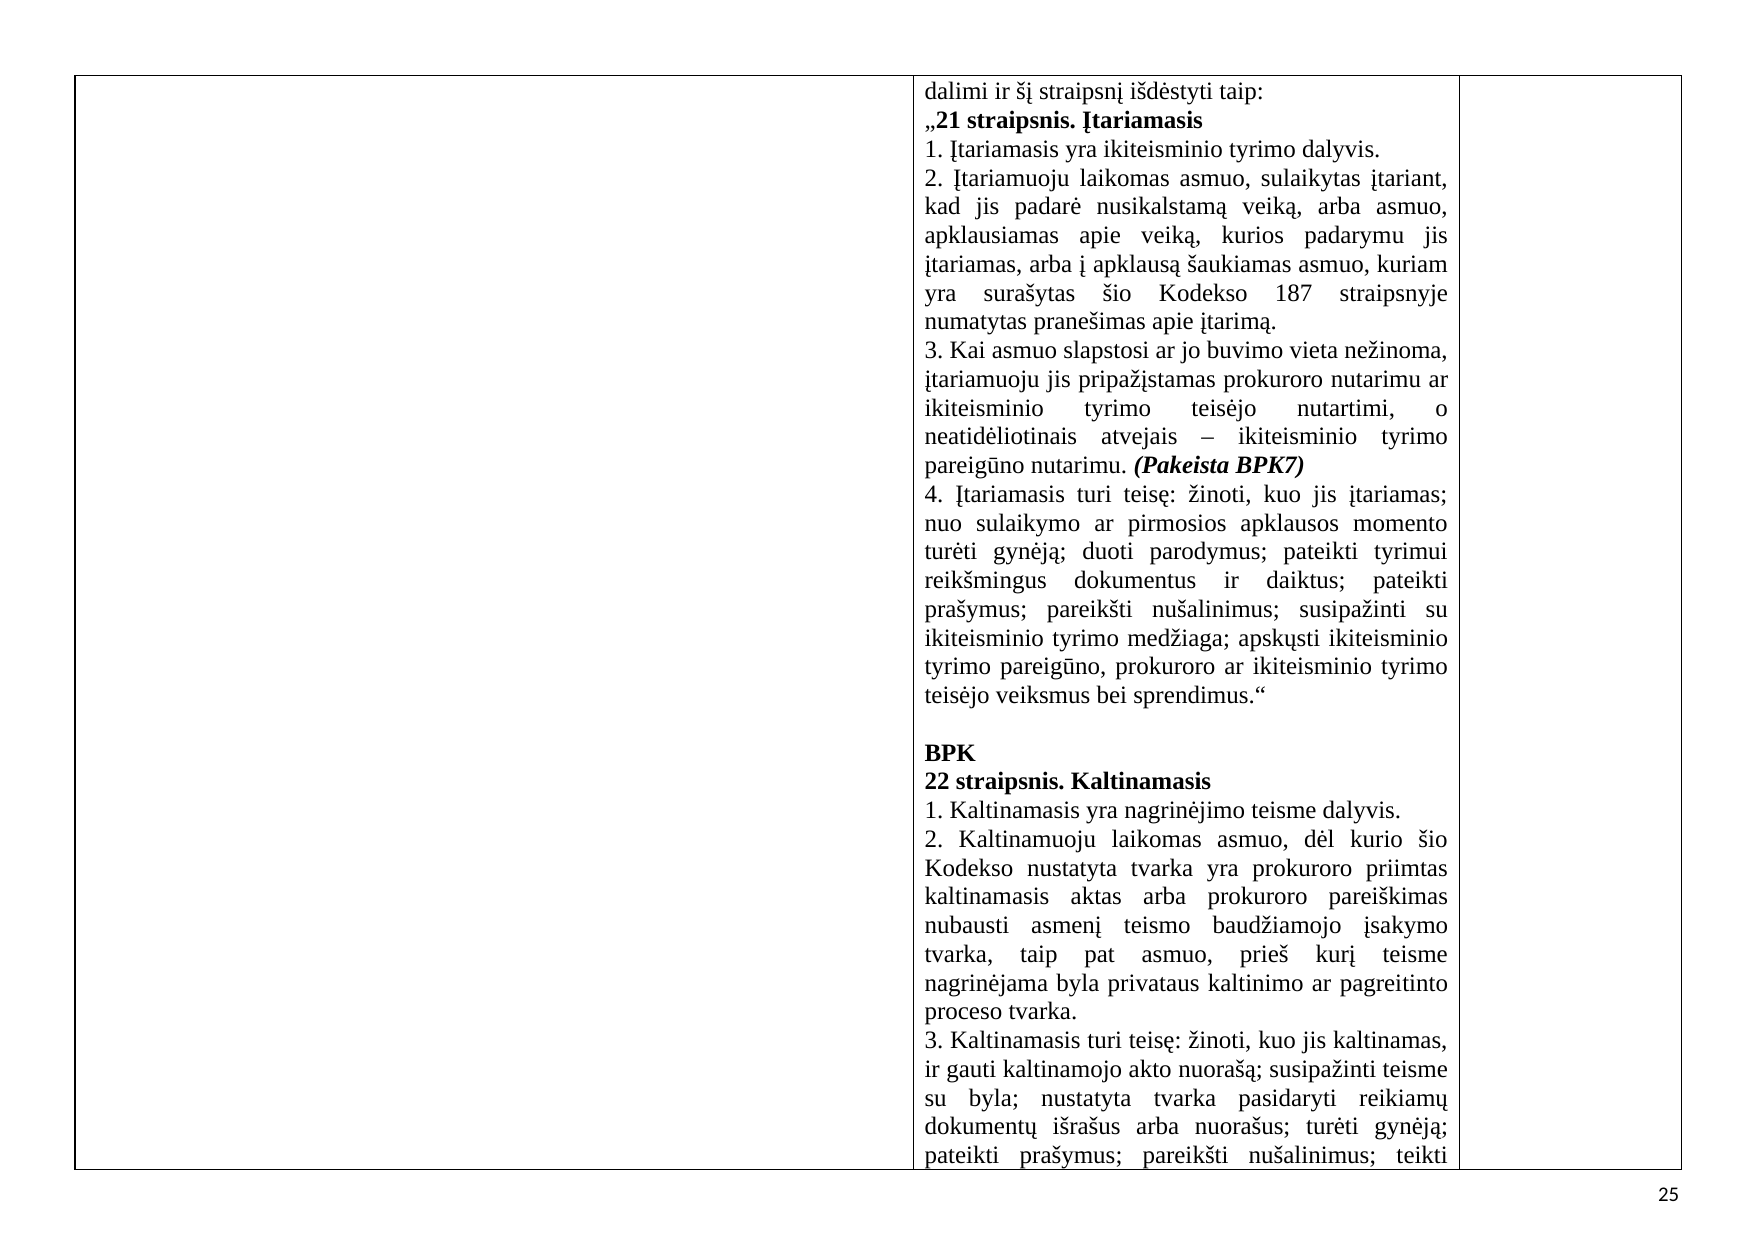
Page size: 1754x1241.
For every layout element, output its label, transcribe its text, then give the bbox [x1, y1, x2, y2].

table_cell [76, 76, 913, 1169]
table_cell dalimi ir šį straipsnį išdėstyti taip: „21 straipsnis. Įtariamasis 1. Įtariamasis yra ikiteisminio tyrimo dalyvis. 2. Įtariamuoju laikomas asmuo, sulaikytas įtariant, kad jis padarė nusikalstamą veiką, arba asmuo, apklausiamas apie veiką, kurios padarymu jis įtariamas, arba į apklausą šaukiamas asmuo, kuriam yra surašytas šio Kodekso 187 straipsnyje numatytas pranešimas apie įtarimą. 3. Kai asmuo slapstosi ar jo buvimo vieta nežinoma, įtariamuoju jis pripažįstamas prokuroro nutarimu ar ikiteisminio tyrimo teisėjo nutartimi, o neatidėliotinais atvejais – ikiteisminio tyrimo pareigūno nutarimu. (Pakeista BPK7) 4. Įtariamasis turi teisę: žinoti, kuo jis įtariamas; nuo sulaikymo ar pirmosios apklausos momento turėti gynėją; duoti parodymus; pateikti tyrimui reikšmingus dokumentus ir daiktus; pateikti prašymus; pareikšti nušalinimus; susipažinti su ikiteisminio tyrimo medžiaga; apskųsti ikiteisminio tyrimo pareigūno, prokuroro ar ikiteisminio tyrimo teisėjo veiksmus bei sprendimus.“ BPK 22 straipsnis. Kaltinamasis 1. Kaltinamasis yra nagrinėjimo teisme dalyvis. 2. Kaltinamuoju laikomas asmuo, dėl kurio šio Kodekso nustatyta tvarka yra prokuroro priimtas kaltinamasis aktas arba prokuroro pareiškimas nubausti asmenį teismo baudžiamojo įsakymo tvarka, taip pat asmuo, prieš kurį teisme nagrinėjama byla privataus kaltinimo ar pagreitinto proceso tvarka. 3. Kaltinamasis turi teisę: žinoti, kuo jis kaltinamas, ir gauti kaltinamojo akto nuorašą; susipažinti teisme su byla; nustatyta tvarka pasidaryti reikiamų dokumentų išrašus arba nuorašus; turėti gynėją; pateikti prašymus; pareikšti nušalinimus; teikti [914, 76, 1459, 1169]
table_cell [1460, 76, 1681, 1169]
